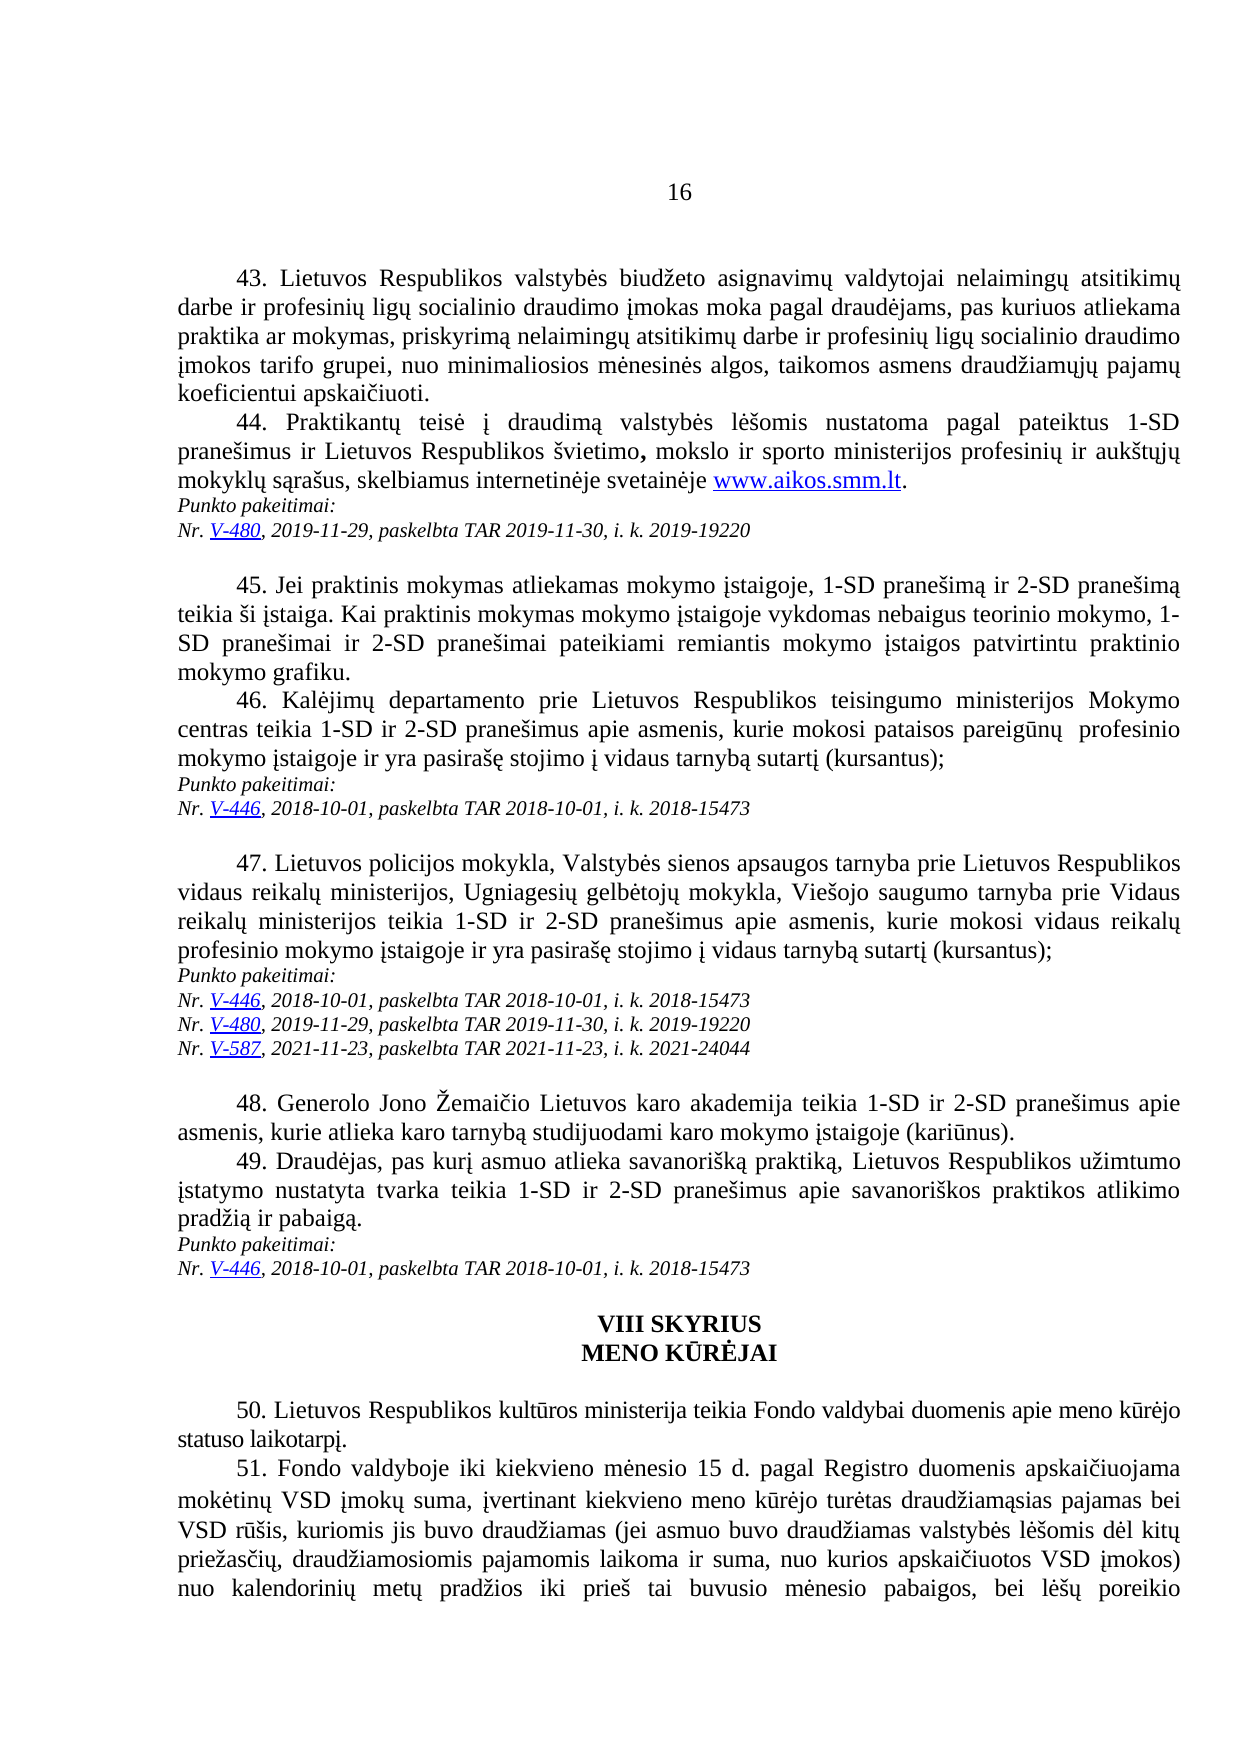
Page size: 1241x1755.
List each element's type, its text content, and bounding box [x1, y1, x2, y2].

text 47. Lietuvos policijos mokykla, Valstybės sienos apsaugos tarnyba prie Lietuvos Respublikos vidaus reikalų ministerijos, Ugniagesių gelbėtojų mokykla, Viešojo saugumo tarnyba prie Vidaus reikalų ministerijos teikia 1-SD ir 2-SD pranešimus apie asmenis, kurie mokosi vidaus reikalų profesinio mokymo įstaigoje ir yra pasirašę stojimo į vidaus tarnybą sutartį (kursantus); [177, 848, 1181, 963]
text VIII SKYRIUS [177, 1309, 1181, 1338]
text Nr. V-587, 2021-11-23, paskelbta TAR 2021-11-23, i. k. 2021-24044 [177, 1036, 1181, 1060]
text 48. Generolo Jono Žemaičio Lietuvos karo akademija teikia 1-SD ir 2-SD pranešimus apie asmenis, kurie atlieka karo tarnybą studijuodami karo mokymo įstaigoje (kariūnus). [177, 1088, 1181, 1146]
text 45. Jei praktinis mokymas atliekamas mokymo įstaigoje, 1-SD pranešimą ir 2-SD pranešimą teikia ši įstaiga. Kai praktinis mokymas mokymo įstaigoje vykdomas nebaigus teorinio mokymo, 1-SD pranešimai ir 2-SD pranešimai pateikiami remiantis mokymo įstaigos patvirtintu praktinio mokymo grafiku. [177, 570, 1181, 685]
text MENO KŪRĖJAI [177, 1338, 1181, 1367]
text Punkto pakeitimai: [177, 772, 1181, 796]
text Nr. V-480, 2019-11-29, paskelbta TAR 2019-11-30, i. k. 2019-19220 [177, 517, 1181, 542]
text Nr. V-446, 2018-10-01, paskelbta TAR 2018-10-01, i. k. 2018-15473 [177, 796, 1181, 820]
text Nr. V-446, 2018-10-01, paskelbta TAR 2018-10-01, i. k. 2018-15473 [177, 1256, 1181, 1280]
text 49. Draudėjas, pas kurį asmuo atlieka savanorišką praktiką, Lietuvos Respublikos užimtumo įstatymo nustatyta tvarka teikia 1-SD ir 2-SD pranešimus apie savanoriškos praktikos atlikimo pradžią ir pabaigą. [177, 1146, 1181, 1232]
text 51. Fondo valdyboje iki kiekvieno mėnesio 15 d. pagal Registro duomenis apskaičiuojama mokėtinų VSD įmokų suma, įvertinant kiekvieno meno kūrėjo turėtas draudžiamąsias pajamas bei VSD rūšis, kuriomis jis buvo draudžiamas (jei asmuo buvo draudžiamas valstybės lėšomis dėl kitų priežasčių, draudžiamosiomis pajamomis laikoma ir suma, nuo kurios apskaičiuotos VSD įmokos) nuo kalendorinių metų pradžios iki prieš tai buvusio mėnesio pabaigos, bei lėšų poreikio [177, 1453, 1181, 1602]
text Nr. V-480, 2019-11-29, paskelbta TAR 2019-11-30, i. k. 2019-19220 [177, 1012, 1181, 1036]
text Punkto pakeitimai: [177, 1232, 1181, 1256]
text 44. Praktikantų teisė į draudimą valstybės lėšomis nustatoma pagal pateiktus 1-SD pranešimus ir Lietuvos Respublikos švietimo, mokslo ir sporto ministerijos profesinių ir aukštųjų mokyklų sąrašus, skelbiamus internetinėje svetainėje www.aikos.smm.lt. [177, 407, 1181, 493]
text Punkto pakeitimai: [177, 493, 1181, 517]
text 50. Lietuvos Respublikos kultūros ministerija teikia Fondo valdybai duomenis apie meno kūrėjo statuso laikotarpį. [177, 1395, 1181, 1453]
text Punkto pakeitimai: [177, 963, 1181, 987]
text 43. Lietuvos Respublikos valstybės biudžeto asignavimų valdytojai nelaimingų atsitikimų darbe ir profesinių ligų socialinio draudimo įmokas moka pagal draudėjams, pas kuriuos atliekama praktika ar mokymas, priskyrimą nelaimingų atsitikimų darbe ir profesinių ligų socialinio draudimo įmokos tarifo grupei, nuo minimaliosios mėnesinės algos, taikomos asmens draudžiamųjų pajamų koeficientui apskaičiuoti. [177, 263, 1181, 407]
text 46. Kalėjimų departamento prie Lietuvos Respublikos teisingumo ministerijos Mokymo centras teikia 1-SD ir 2-SD pranešimus apie asmenis, kurie mokosi pataisos pareigūnų profesinio mokymo įstaigoje ir yra pasirašę stojimo į vidaus tarnybą sutartį (kursantus); [177, 685, 1181, 772]
text Nr. V-446, 2018-10-01, paskelbta TAR 2018-10-01, i. k. 2018-15473 [177, 987, 1181, 1012]
